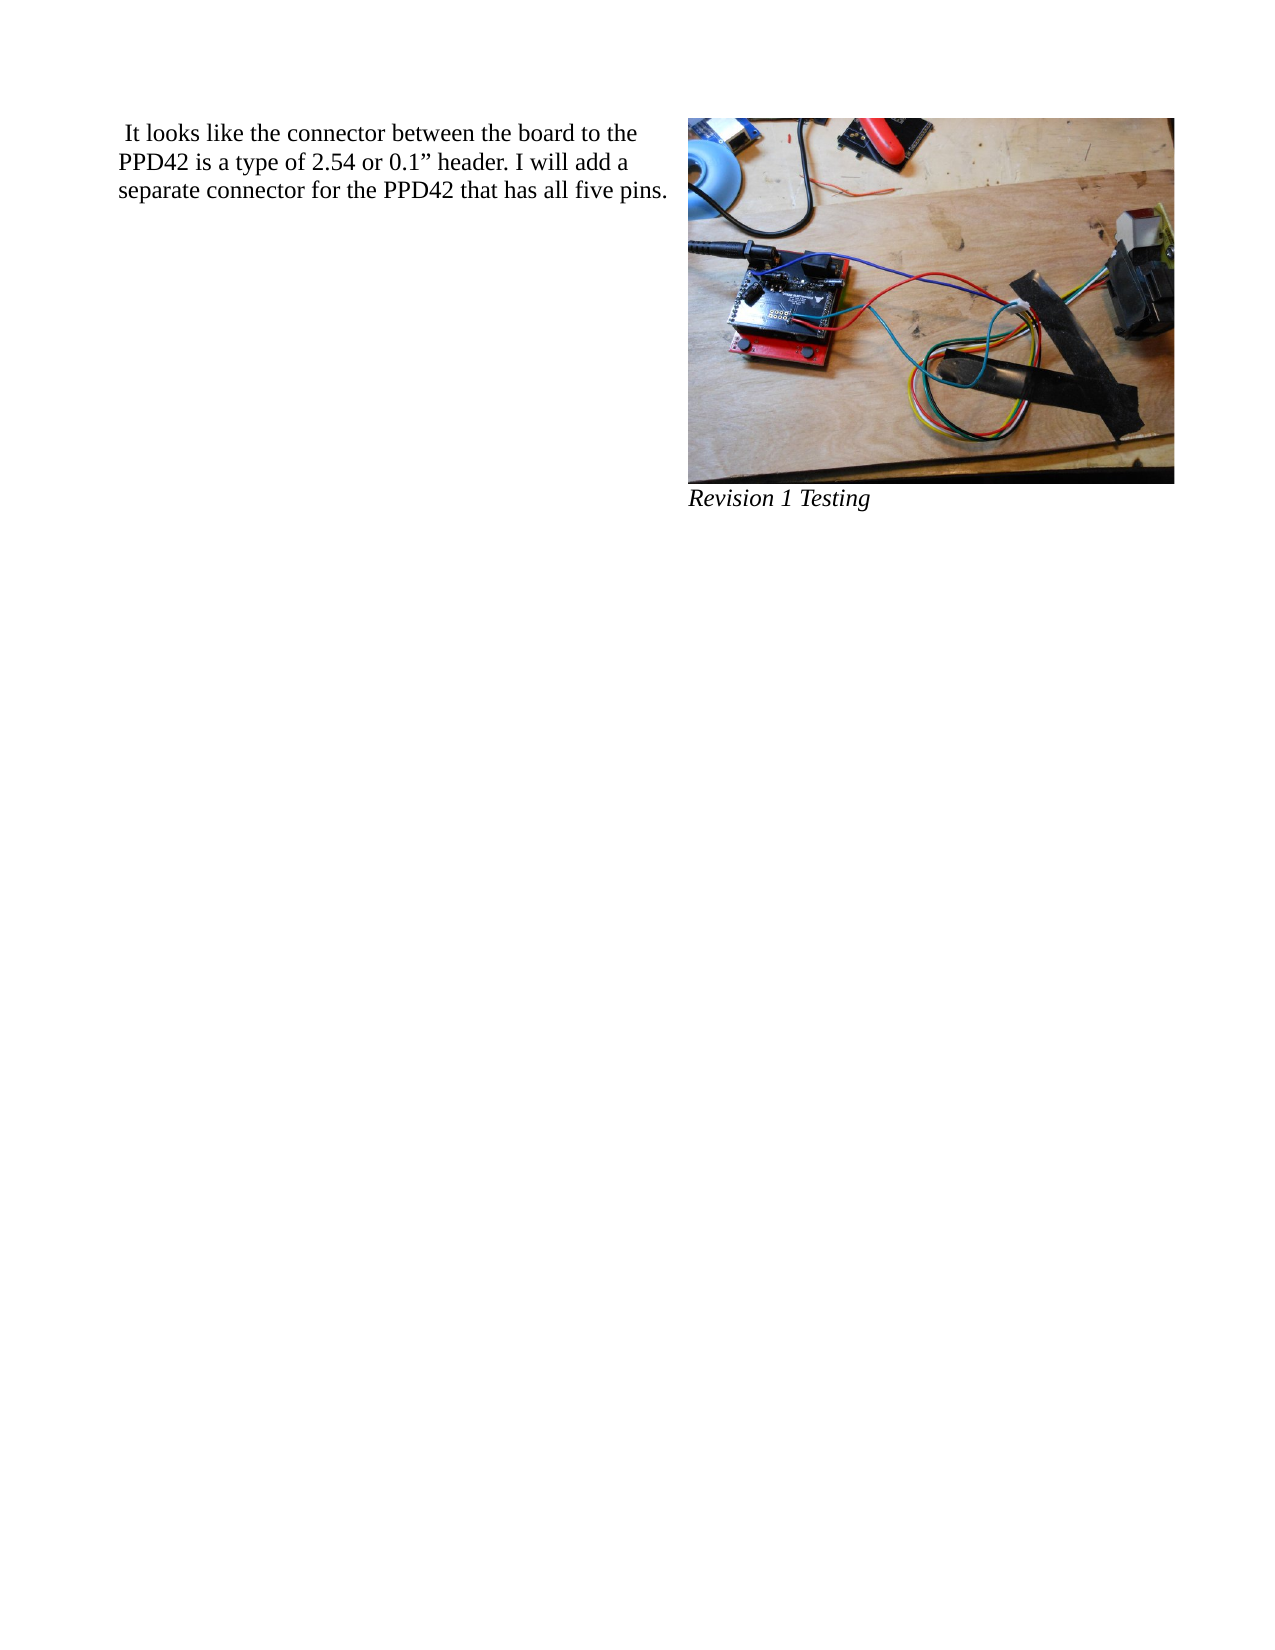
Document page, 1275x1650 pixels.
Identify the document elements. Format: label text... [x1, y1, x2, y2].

text Revision 1 Testing [688, 484, 1174, 512]
picture [688, 118, 1175, 484]
text It looks like the connector between the board to the PPD42 is a type of 2.54 or 0.1” header. I will add a separate connector for the PPD42 that has all five pins. [118, 106, 1174, 204]
